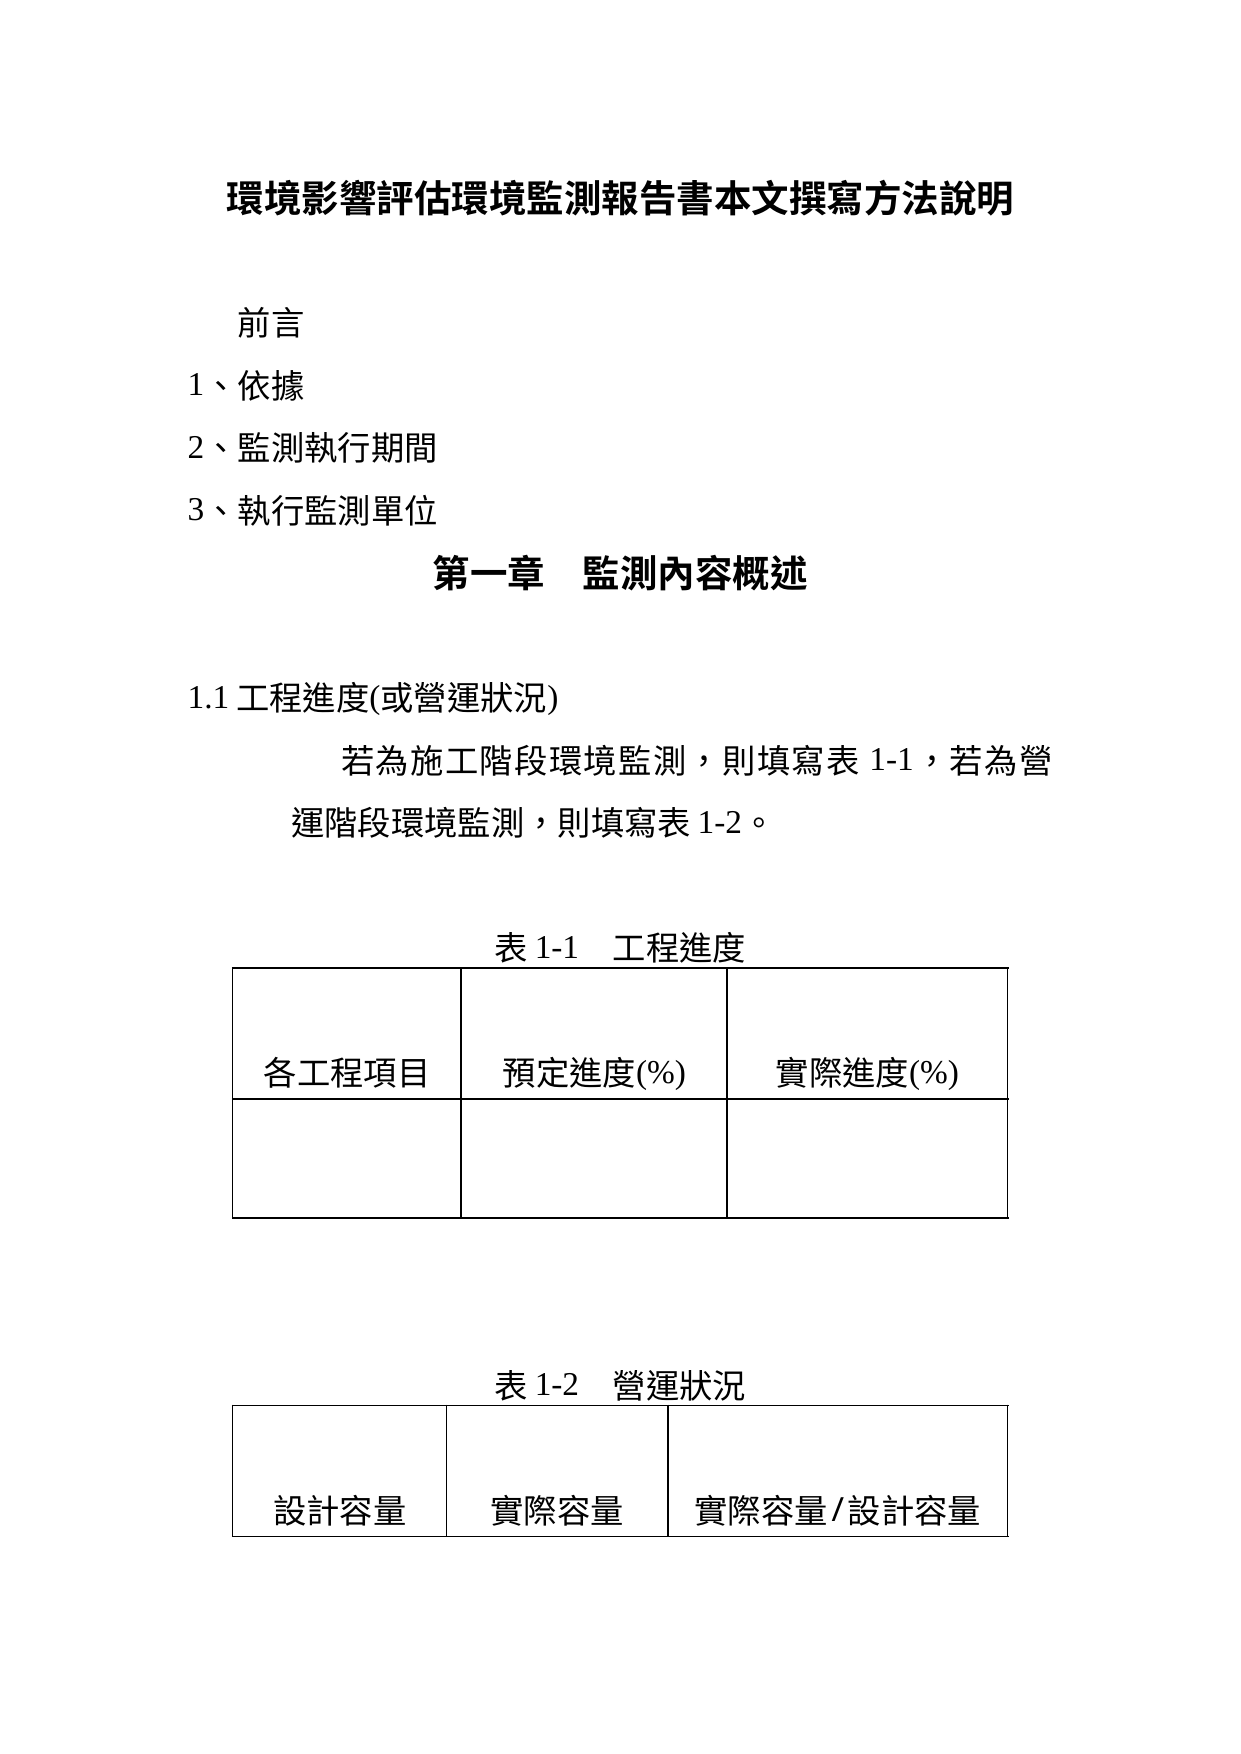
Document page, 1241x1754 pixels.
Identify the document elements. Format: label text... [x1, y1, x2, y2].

text 第一章 監測內容概述 [187, 529, 1053, 592]
text 2、監測執行期間 [187, 404, 1053, 467]
table_header 設計容量 [233, 1406, 446, 1536]
table_header 實際進度(%) [728, 969, 1007, 1098]
text 表1-1 工程進度 [187, 904, 1053, 967]
text 1.1工程進度(或營運狀況) [187, 654, 1053, 717]
text 環境影響評估環境監測報告書本文撰寫方法說明 [187, 154, 1053, 217]
table_cell [462, 1100, 726, 1217]
text 3、執行監測單位 [187, 467, 1053, 529]
table_cell [233, 1100, 460, 1217]
text 前言 [238, 279, 1053, 342]
text 表1-2 營運狀況 [187, 1342, 1053, 1404]
text 1、依據 [187, 342, 1053, 404]
table_header 實際容量 [447, 1406, 667, 1536]
text 若為施工階段環境監測，則填寫表1-1，若為營運階段環境監測，則填寫表1-2。 [291, 717, 1053, 842]
table_cell [728, 1100, 1007, 1217]
table_header 預定進度(%) [462, 969, 726, 1098]
table_header 各工程項目 [233, 969, 460, 1098]
table_header 實際容量/設計容量 [669, 1406, 1007, 1536]
